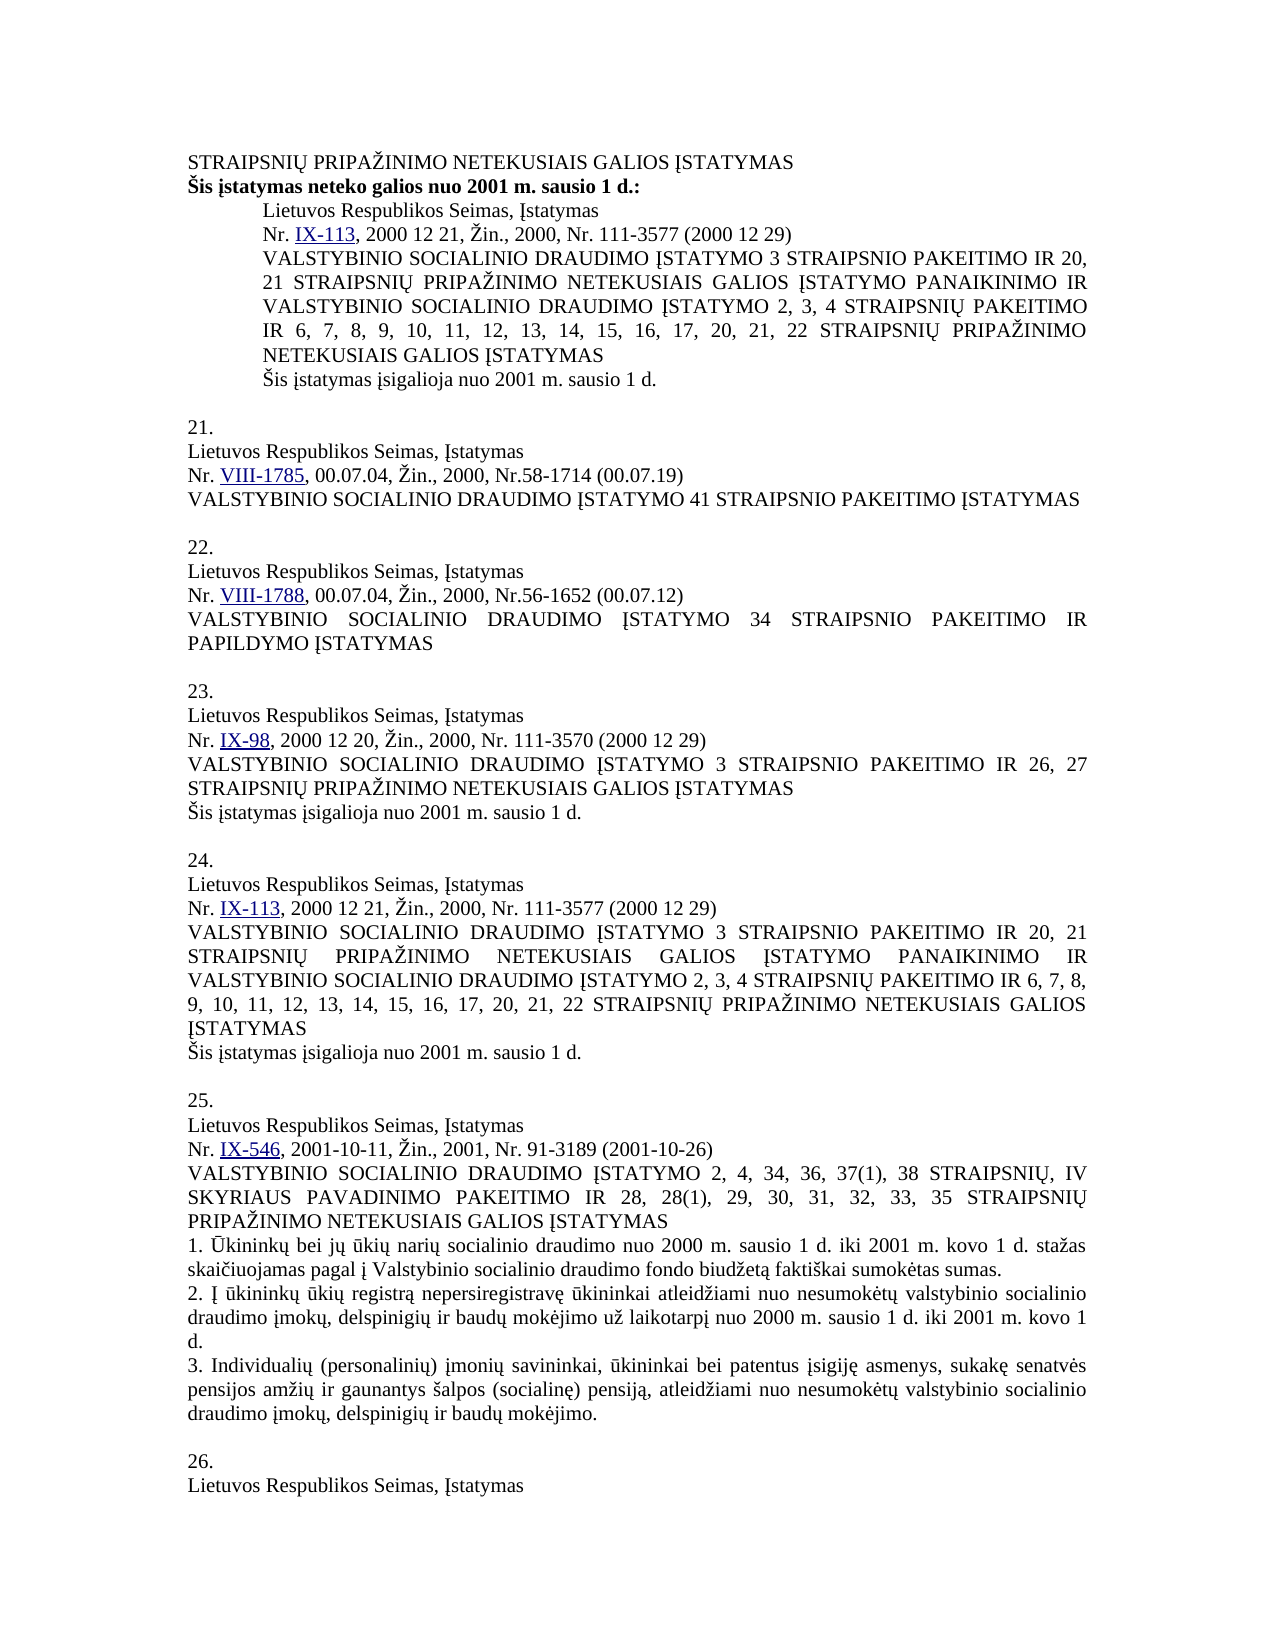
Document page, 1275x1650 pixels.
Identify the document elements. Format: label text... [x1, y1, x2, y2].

text Lietuvos Respublikos Seimas, Įstatymas [187, 439, 1088, 463]
text Šis įstatymas neteko galios nuo 2001 m. sausio 1 d.: [187, 174, 1088, 198]
text 1. Ūkininkų bei jų ūkių narių socialinio draudimo nuo 2000 m. sausio 1 d. iki 2001 m. kovo 1 d. stažas skaičiuojamas pagal į Valstybinio socialinio draudimo fondo biudžetą faktiškai sumokėtas sumas. [187, 1233, 1088, 1281]
text Nr. VIII-1788, 00.07.04, Žin., 2000, Nr.56-1652 (00.07.12) [187, 583, 1088, 607]
text Lietuvos Respublikos Seimas, Įstatymas [187, 703, 1088, 727]
text 25. [187, 1088, 1088, 1112]
text STRAIPSNIŲ PRIPAŽINIMO NETEKUSIAIS GALIOS ĮSTATYMAS [187, 150, 1088, 174]
text VALSTYBINIO SOCIALINIO DRAUDIMO ĮSTATYMO 2, 4, 34, 36, 37(1), 38 STRAIPSNIŲ, IV SKYRIAUS PAVADINIMO PAKEITIMO IR 28, 28(1), 29, 30, 31, 32, 33, 35 STRAIPSNIŲ PRIPAŽINIMO NETEKUSIAIS GALIOS ĮSTATYMAS [187, 1161, 1088, 1233]
text VALSTYBINIO SOCIALINIO DRAUDIMO ĮSTATYMO 34 STRAIPSNIO PAKEITIMO IR PAPILDYMO ĮSTATYMAS [187, 607, 1088, 655]
text 23. [187, 679, 1088, 703]
text VALSTYBINIO SOCIALINIO DRAUDIMO ĮSTATYMO 3 STRAIPSNIO PAKEITIMO IR 20, 21 STRAIPSNIŲ PRIPAŽINIMO NETEKUSIAIS GALIOS ĮSTATYMO PANAIKINIMO IR VALSTYBINIO SOCIALINIO DRAUDIMO ĮSTATYMO 2, 3, 4 STRAIPSNIŲ PAKEITIMO IR 6, 7, 8, 9, 10, 11, 12, 13, 14, 15, 16, 17, 20, 21, 22 STRAIPSNIŲ PRIPAŽINIMO NETEKUSIAIS GALIOS ĮSTATYMAS [262, 246, 1088, 367]
text Šis įstatymas įsigalioja nuo 2001 m. sausio 1 d. [187, 800, 1088, 824]
text 2. Į ūkininkų ūkių registrą nepersiregistravę ūkininkai atleidžiami nuo nesumokėtų valstybinio socialinio draudimo įmokų, delspinigių ir baudų mokėjimo už laikotarpį nuo 2000 m. sausio 1 d. iki 2001 m. kovo 1 d. [187, 1281, 1088, 1353]
text Nr. IX-113, 2000 12 21, Žin., 2000, Nr. 111-3577 (2000 12 29) [187, 222, 1088, 246]
text VALSTYBINIO SOCIALINIO DRAUDIMO ĮSTATYMO 3 STRAIPSNIO PAKEITIMO IR 26, 27 STRAIPSNIŲ PRIPAŽINIMO NETEKUSIAIS GALIOS ĮSTATYMAS [187, 752, 1088, 800]
text Lietuvos Respublikos Seimas, Įstatymas [187, 559, 1088, 583]
text Šis įstatymas įsigalioja nuo 2001 m. sausio 1 d. [187, 367, 1088, 391]
text Nr. IX-546, 2001-10-11, Žin., 2001, Nr. 91-3189 (2001-10-26) [187, 1137, 1088, 1161]
text 24. [187, 848, 1088, 872]
text VALSTYBINIO SOCIALINIO DRAUDIMO ĮSTATYMO 3 STRAIPSNIO PAKEITIMO IR 20, 21 STRAIPSNIŲ PRIPAŽINIMO NETEKUSIAIS GALIOS ĮSTATYMO PANAIKINIMO IR VALSTYBINIO SOCIALINIO DRAUDIMO ĮSTATYMO 2, 3, 4 STRAIPSNIŲ PAKEITIMO IR 6, 7, 8, 9, 10, 11, 12, 13, 14, 15, 16, 17, 20, 21, 22 STRAIPSNIŲ PRIPAŽINIMO NETEKUSIAIS GALIOS ĮSTATYMAS [187, 920, 1088, 1040]
text Nr. IX-98, 2000 12 20, Žin., 2000, Nr. 111-3570 (2000 12 29) [187, 727, 1088, 752]
text Lietuvos Respublikos Seimas, Įstatymas [187, 198, 1088, 222]
text 3. Individualių (personalinių) įmonių savininkai, ūkininkai bei patentus įsigiję asmenys, sukakę senatvės pensijos amžių ir gaunantys šalpos (socialinę) pensiją, atleidžiami nuo nesumokėtų valstybinio socialinio draudimo įmokų, delspinigių ir baudų mokėjimo. [187, 1353, 1088, 1425]
text Nr. IX-113, 2000 12 21, Žin., 2000, Nr. 111-3577 (2000 12 29) [187, 896, 1088, 920]
text Lietuvos Respublikos Seimas, Įstatymas [187, 1473, 1088, 1497]
text 22. [187, 535, 1088, 559]
text 26. [187, 1449, 1088, 1473]
text 21. [187, 415, 1088, 439]
text Nr. VIII-1785, 00.07.04, Žin., 2000, Nr.58-1714 (00.07.19) [187, 463, 1088, 487]
text Lietuvos Respublikos Seimas, Įstatymas [187, 1112, 1088, 1137]
text Šis įstatymas įsigalioja nuo 2001 m. sausio 1 d. [187, 1040, 1088, 1064]
text VALSTYBINIO SOCIALINIO DRAUDIMO ĮSTATYMO 41 STRAIPSNIO PAKEITIMO ĮSTATYMAS [187, 487, 1088, 511]
text Lietuvos Respublikos Seimas, Įstatymas [187, 872, 1088, 896]
